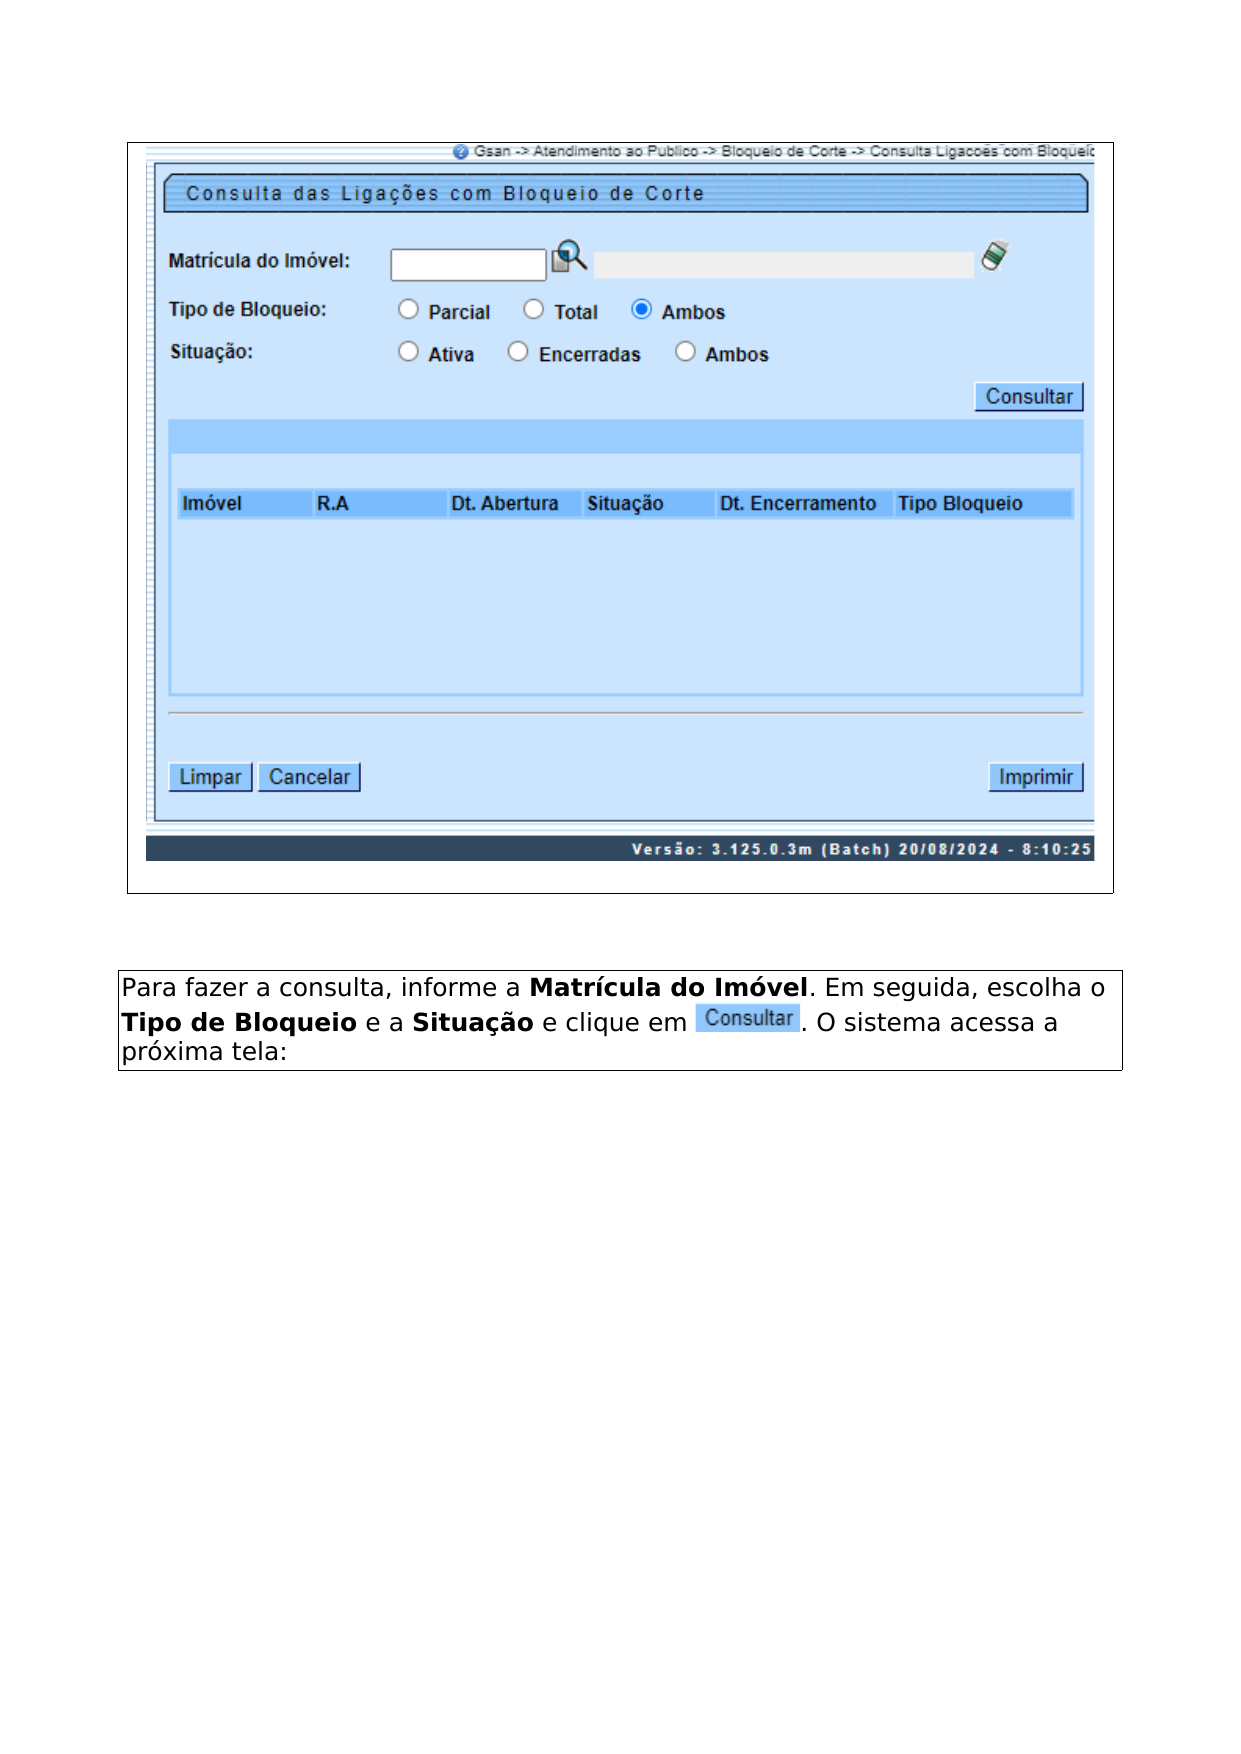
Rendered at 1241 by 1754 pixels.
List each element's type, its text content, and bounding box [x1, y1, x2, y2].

picture [695, 1002, 801, 1032]
picture [146, 144, 1095, 861]
table_header Para fazer a consulta, informe a Matrícula do Imóvel. Em seguida, escolha o Tipo de Bloqueio e a Situação e clique em . O sistema acessa a próxima tela: [119, 971, 1122, 1070]
table_header [128, 143, 1113, 892]
